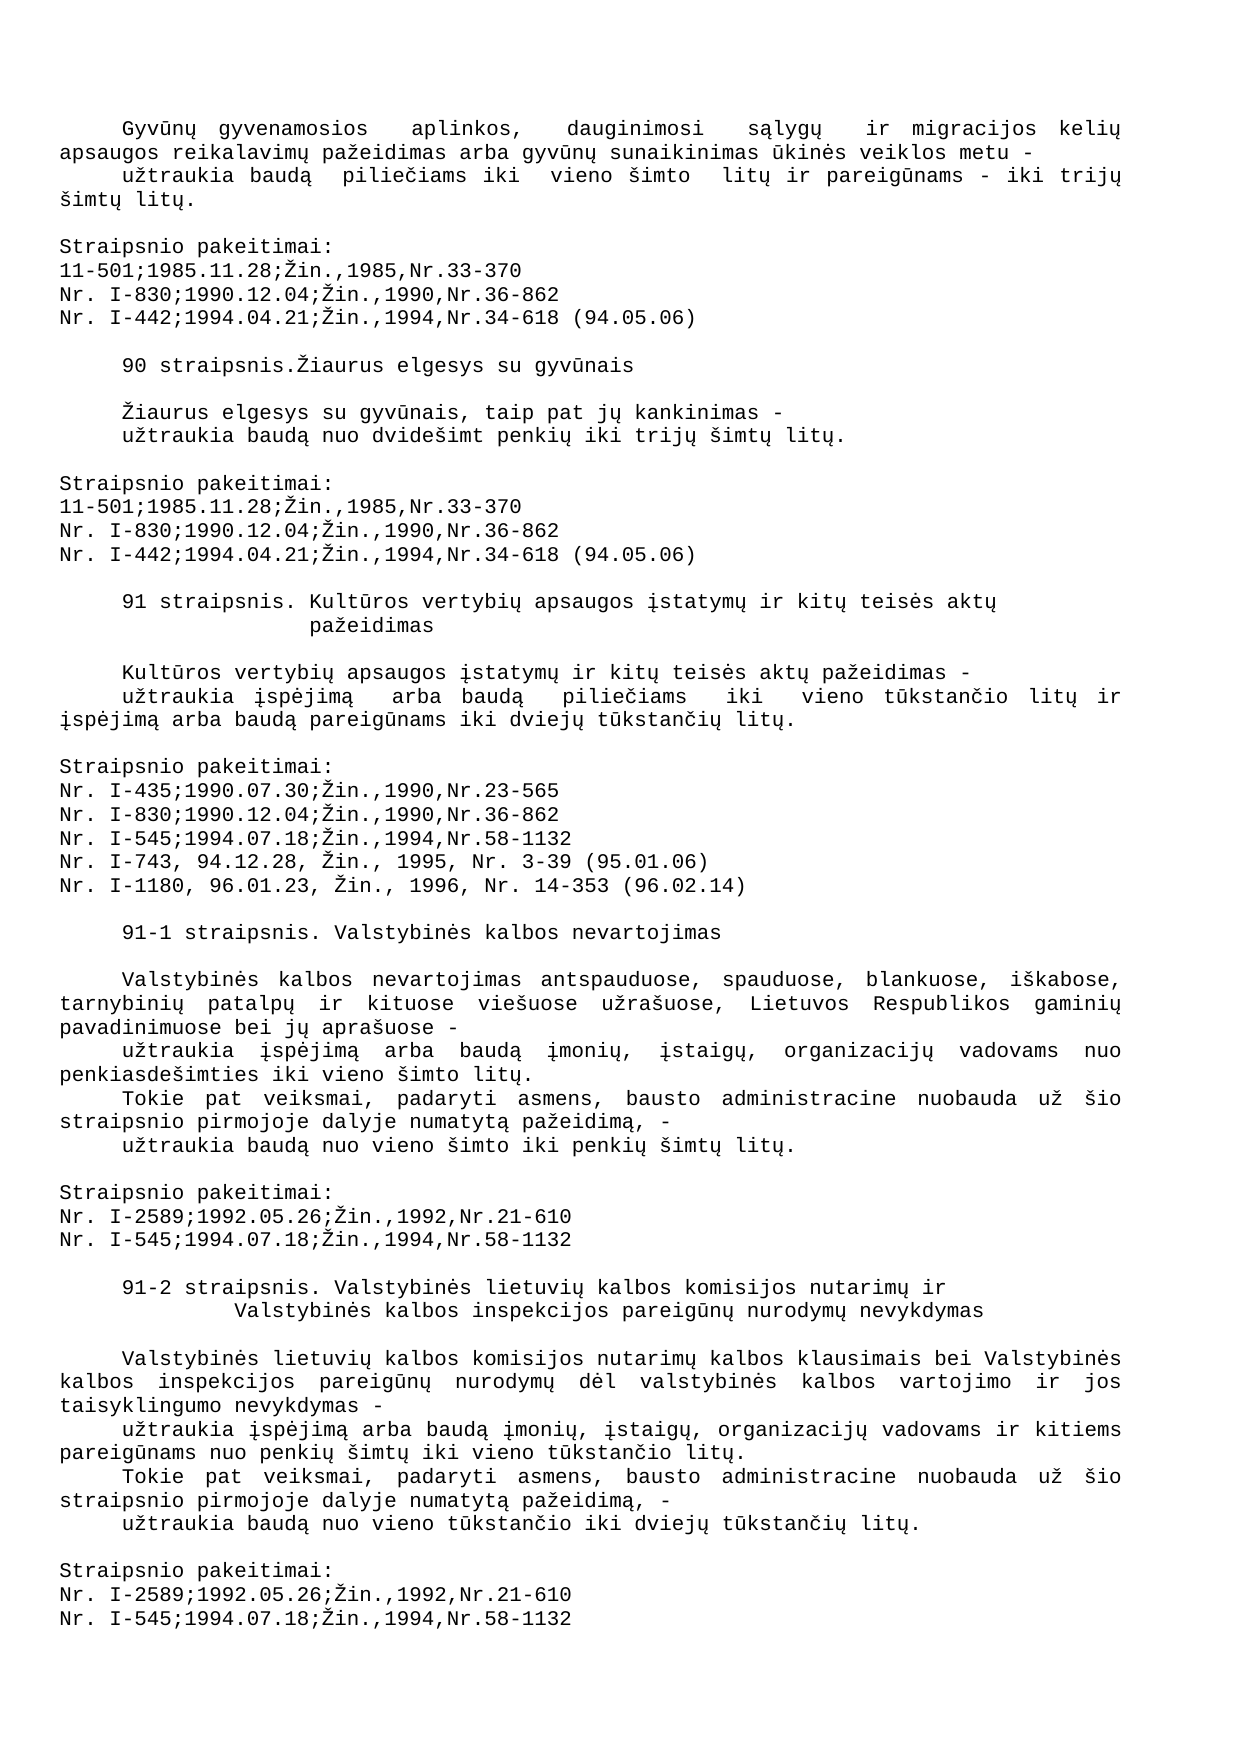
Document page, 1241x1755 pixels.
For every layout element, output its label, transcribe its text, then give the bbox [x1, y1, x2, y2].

text Nr. I-2589;1992.05.26;Žin.,1992,Nr.21-610 [59, 1584, 1122, 1608]
text 91 straipsnis. Kultūros vertybių apsaugos įstatymų ir kitų teisės aktų [59, 591, 1122, 615]
text Nr. I-545;1994.07.18;Žin.,1994,Nr.58-1132 [59, 827, 1122, 851]
text užtraukia baudą nuo vieno šimto iki penkių šimtų litų. [59, 1135, 1122, 1158]
text 91-2 straipsnis. Valstybinės lietuvių kalbos komisijos nutarimų ir [59, 1277, 1122, 1300]
text Nr. I-545;1994.07.18;Žin.,1994,Nr.58-1132 [59, 1608, 1122, 1631]
text Nr. I-545;1994.07.18;Žin.,1994,Nr.58-1132 [59, 1229, 1122, 1253]
text Nr. I-743, 94.12.28, Žin., 1995, Nr. 3-39 (95.01.06) [59, 851, 1122, 875]
text užtraukia baudą nuo vieno tūkstančio iki dviejų tūkstančių litų. [59, 1513, 1122, 1537]
text Nr. I-435;1990.07.30;Žin.,1990,Nr.23-565 [59, 780, 1122, 804]
text Straipsnio pakeitimai: [59, 473, 1122, 496]
text Nr. I-830;1990.12.04;Žin.,1990,Nr.36-862 [59, 804, 1122, 827]
text 11-501;1985.11.28;Žin.,1985,Nr.33-370 [59, 260, 1122, 284]
text 90 straipsnis.Žiaurus elgesys su gyvūnais [59, 354, 1122, 378]
text užtraukia įspėjimą arba baudą įmonių, įstaigų, organizacijų vadovams nuo penkiasdešimties iki vieno šimto litų. [59, 1040, 1122, 1088]
text Straipsnio pakeitimai: [59, 1561, 1122, 1584]
text Nr. I-830;1990.12.04;Žin.,1990,Nr.36-862 [59, 520, 1122, 544]
text Valstybinės kalbos nevartojimas antspauduose, spauduose, blankuose, iškabose, tarnybinių patalpų ir kituose viešuose užrašuose, Lietuvos Respublikos gaminių pavadinimuose bei jų aprašuose - [59, 969, 1122, 1040]
text Nr. I-442;1994.04.21;Žin.,1994,Nr.34-618 (94.05.06) [59, 307, 1122, 331]
text Straipsnio pakeitimai: [59, 236, 1122, 260]
text Kultūros vertybių apsaugos įstatymų ir kitų teisės aktų pažeidimas - [59, 662, 1122, 686]
text Žiaurus elgesys su gyvūnais, taip pat jų kankinimas - [59, 402, 1122, 426]
text Nr. I-2589;1992.05.26;Žin.,1992,Nr.21-610 [59, 1206, 1122, 1229]
text užtraukia įspėjimą arba baudą piliečiams iki vieno tūkstančio litų ir įspėjimą arba baudą pareigūnams iki dviejų tūkstančių litų. [59, 686, 1122, 733]
text užtraukia baudą nuo dvidešimt penkių iki trijų šimtų litų. [59, 426, 1122, 449]
text Valstybinės kalbos inspekcijos pareigūnų nurodymų nevykdymas [59, 1300, 1122, 1324]
text Nr. I-1180, 96.01.23, Žin., 1996, Nr. 14-353 (96.02.14) [59, 875, 1122, 898]
text Gyvūnų gyvenamosios aplinkos, dauginimosi sąlygų ir migracijos kelių apsaugos reikalavimų pažeidimas arba gyvūnų sunaikinimas ūkinės veiklos metu - [59, 118, 1122, 165]
text Nr. I-442;1994.04.21;Žin.,1994,Nr.34-618 (94.05.06) [59, 544, 1122, 567]
text 11-501;1985.11.28;Žin.,1985,Nr.33-370 [59, 496, 1122, 520]
text Straipsnio pakeitimai: [59, 757, 1122, 780]
text Nr. I-830;1990.12.04;Žin.,1990,Nr.36-862 [59, 284, 1122, 307]
text užtraukia baudą piliečiams iki vieno šimto litų ir pareigūnams - iki trijų šimtų litų. [59, 165, 1122, 213]
text Tokie pat veiksmai, padaryti asmens, bausto administracine nuobauda už šio straipsnio pirmojoje dalyje numatytą pažeidimą, - [59, 1088, 1122, 1135]
text pažeidimas [59, 615, 1122, 638]
text Tokie pat veiksmai, padaryti asmens, bausto administracine nuobauda už šio straipsnio pirmojoje dalyje numatytą pažeidimą, - [59, 1466, 1122, 1513]
text Valstybinės lietuvių kalbos komisijos nutarimų kalbos klausimais bei Valstybinės kalbos inspekcijos pareigūnų nurodymų dėl valstybinės kalbos vartojimo ir jos taisyklingumo nevykdymas - [59, 1348, 1122, 1419]
text Straipsnio pakeitimai: [59, 1182, 1122, 1206]
text 91-1 straipsnis. Valstybinės kalbos nevartojimas [59, 922, 1122, 946]
text užtraukia įspėjimą arba baudą įmonių, įstaigų, organizacijų vadovams ir kitiems pareigūnams nuo penkių šimtų iki vieno tūkstančio litų. [59, 1419, 1122, 1466]
